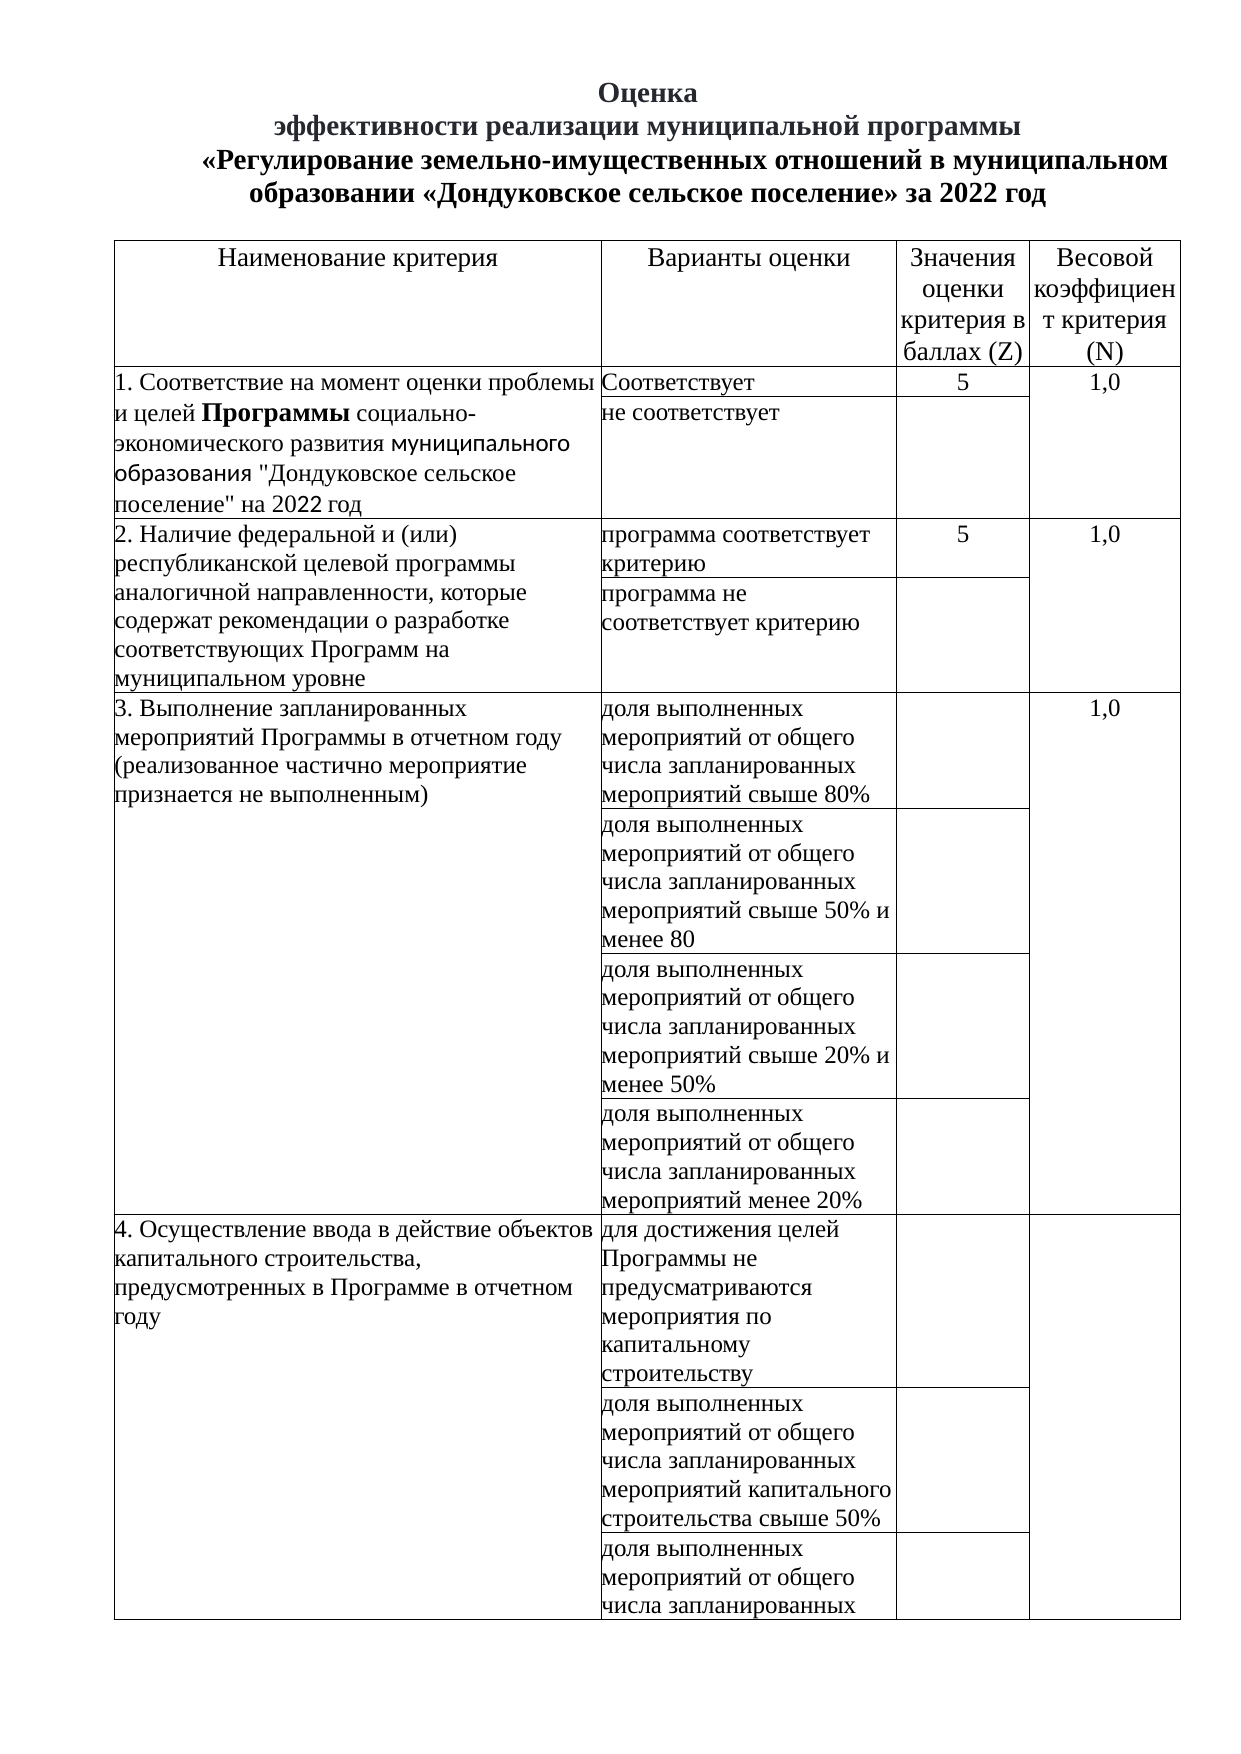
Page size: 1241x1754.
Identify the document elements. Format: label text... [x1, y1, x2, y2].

table_cell 1,0 [1030, 519, 1180, 692]
table_cell доля выполненных мероприятий от общего числа запланированных [602, 1533, 896, 1619]
table_cell программа соответствует критерию [602, 519, 896, 577]
subtitle Оценка эффективности реализации муниципальной программы [114, 75, 1181, 142]
table_cell [897, 1533, 1029, 1619]
table_cell программа не соответствует критерию [602, 578, 896, 692]
table_cell доля выполненных мероприятий от общего числа запланированных мероприятий свыше 80% [602, 693, 896, 808]
table_cell [897, 1215, 1029, 1387]
table_cell Соответствует [602, 367, 896, 396]
table_cell 4. Осуществление ввода в действие объектов капитального строительства, предусмотренных в Программе в отчетном году [115, 1215, 601, 1619]
table_cell не соответствует [602, 397, 896, 518]
table_cell [897, 1388, 1029, 1532]
table_cell [897, 1099, 1029, 1213]
table_cell [897, 397, 1029, 518]
table_cell доля выполненных мероприятий от общего числа запланированных мероприятий менее 20% [602, 1099, 896, 1213]
table_header Наименование критерия [115, 241, 601, 366]
table_cell 5 [897, 367, 1029, 396]
table_header Весовой коэффициент критерия (N) [1030, 241, 1180, 366]
table_cell 5 [897, 519, 1029, 577]
table_cell 1,0 [1030, 693, 1180, 1213]
table_cell 2. Наличие федеральной и (или) республиканской целевой программы аналогичной направленности, которые содержат рекомендации о разработке соответствующих Программ на муниципальном уровне [115, 519, 601, 692]
text «Регулирование земельно-имущественных отношений в муниципальном образовании «Дондуковское сельское поселение» за 2022 год [114, 142, 1181, 209]
table_header Значения оценки критерия в баллах (Z) [897, 241, 1029, 366]
table_cell [1030, 1215, 1180, 1619]
table_cell [897, 578, 1029, 692]
table_cell [897, 954, 1029, 1097]
table_cell доля выполненных мероприятий от общего числа запланированных мероприятий капитального строительства свыше 50% [602, 1388, 896, 1532]
table_cell для достижения целей Программы не предусматриваются мероприятия по капитальному строительству [602, 1215, 896, 1387]
table_cell 3. Выполнение запланированных мероприятий Программы в отчетном году (реализованное частично мероприятие признается не выполненным) [115, 693, 601, 1213]
table_cell доля выполненных мероприятий от общего числа запланированных мероприятий свыше 20% и менее 50% [602, 954, 896, 1097]
table_cell 1,0 [1030, 367, 1180, 518]
table_header Варианты оценки [602, 241, 896, 366]
table_cell [897, 693, 1029, 808]
table_cell 1. Соответствие на момент оценки проблемы и целей Программы социально-экономического развития муниципального образования "Дондуковское сельское поселение" на 2022 год [115, 367, 601, 518]
table_cell [897, 809, 1029, 953]
table_cell доля выполненных мероприятий от общего числа запланированных мероприятий свыше 50% и менее 80 [602, 809, 896, 953]
